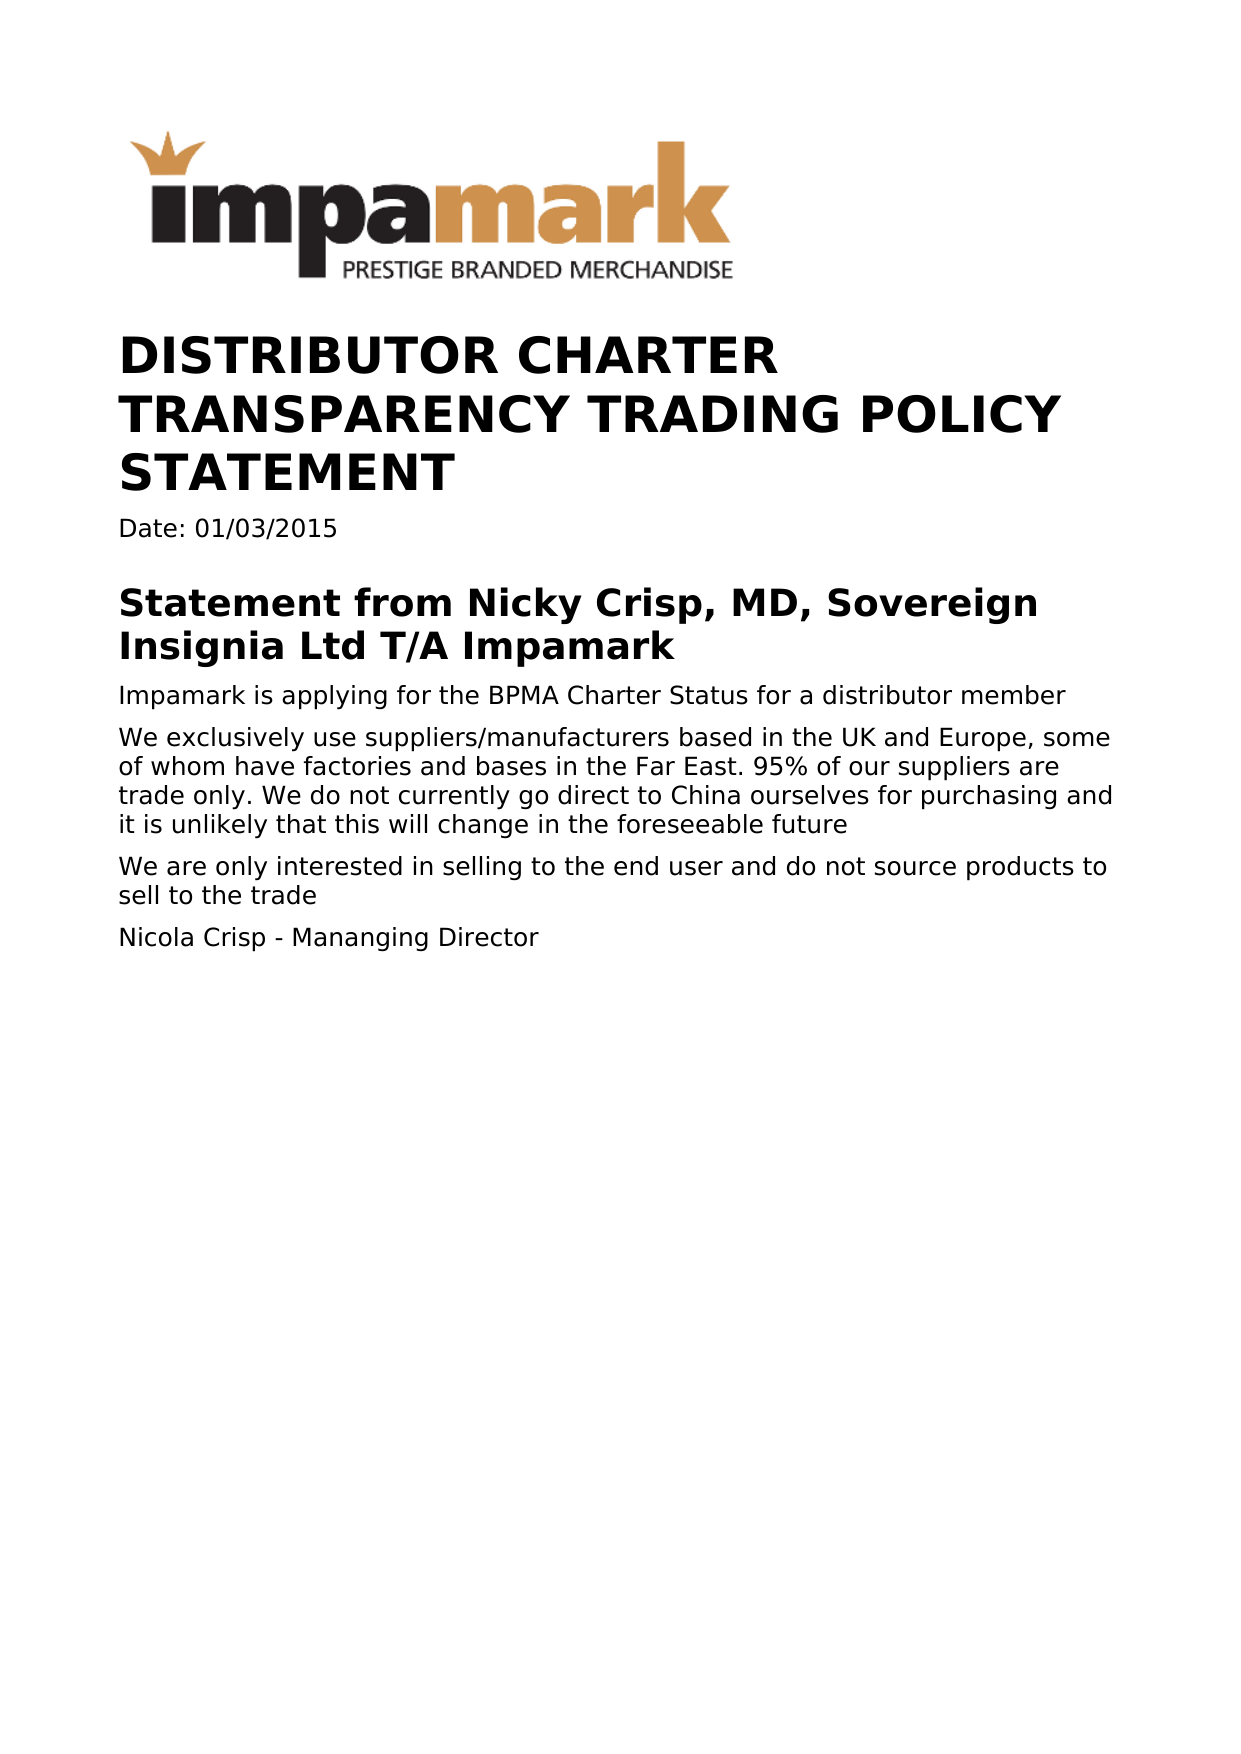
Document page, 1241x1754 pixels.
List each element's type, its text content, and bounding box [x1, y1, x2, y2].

text We are only interested in selling to the end user and do not source products to sell to the trade [118, 852, 1122, 910]
subtitle DISTRIBUTOR CHARTER TRANSPARENCY TRADING POLICY STATEMENT [118, 327, 1122, 502]
subtitle Statement from Nicky Crisp, MD, Sovereign Insignia Ltd T/A Impamark [118, 581, 1122, 669]
text Impamark is applying for the BPMA Charter Status for a distributor member [118, 681, 1122, 710]
text We exclusively use suppliers/manufacturers based in the UK and Europe, some of whom have factories and bases in the Far East. 95% of our suppliers are trade only. We do not currently go direct to China ourselves for purchasing and it is unlikely that this will change in the foreseeable future [118, 723, 1122, 839]
text Nicola Crisp - Mananging Director [118, 923, 1122, 952]
picture [118, 118, 744, 290]
text Date: 01/03/2015 [118, 515, 1122, 544]
